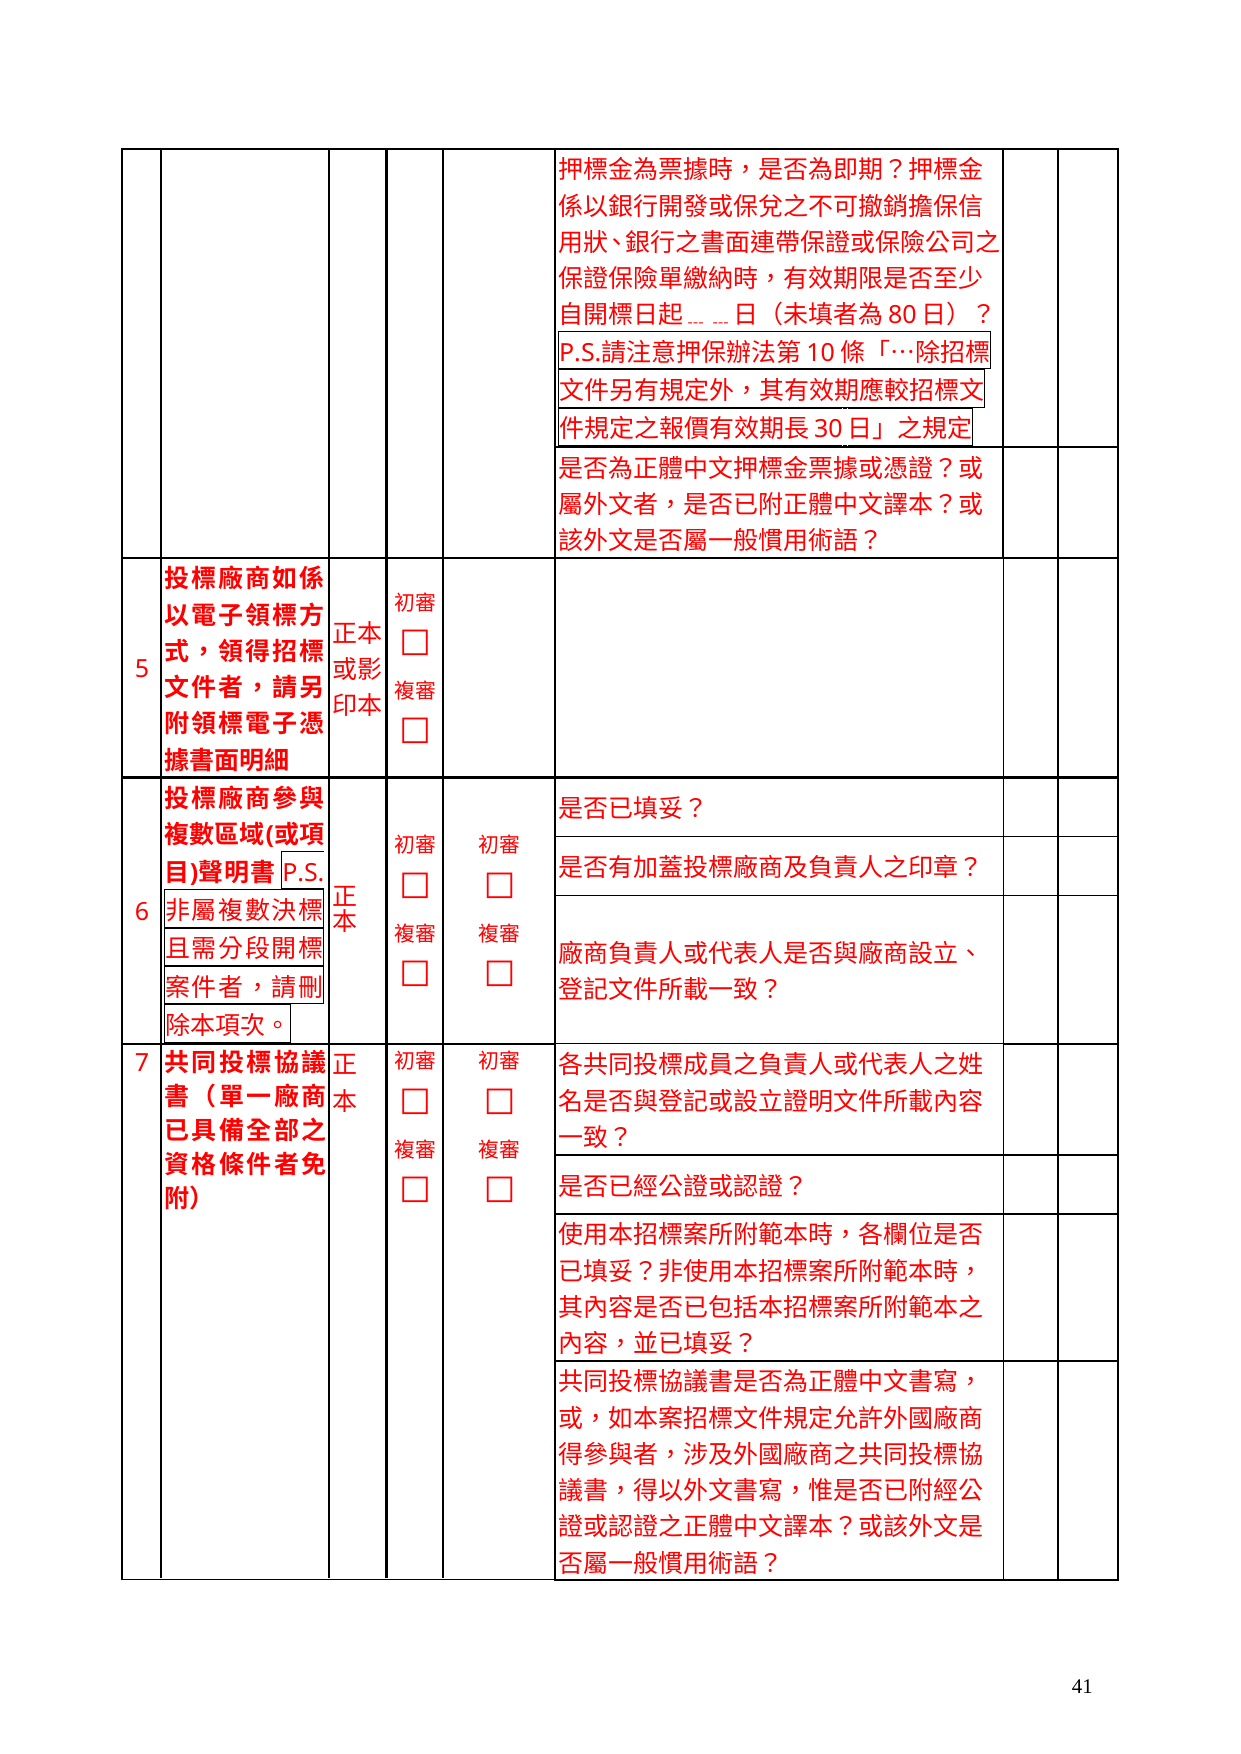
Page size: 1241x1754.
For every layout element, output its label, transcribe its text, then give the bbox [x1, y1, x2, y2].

table_cell 各共同投標成員之負責人或代表人之姓名是否與登記或設立證明文件所載內容一致？ [556, 1044, 1003, 1153]
table_cell 使用本招標案所附範本時，各欄位是否已填妥？非使用本招標案所附範本時，其內容是否已包括本招標案所附範本之內容，並已填妥？ [556, 1215, 1003, 1360]
table_cell [1004, 1215, 1057, 1360]
table_cell [556, 559, 1003, 776]
table_cell [1059, 448, 1117, 557]
table_cell 正 本 [330, 779, 385, 1043]
table_cell 是否有加蓋投標廠商及負責人之印章？ [556, 837, 1003, 894]
table_cell 廠商負責人或代表人是否與廠商設立、登記文件所載一致？ [556, 896, 1003, 1043]
table_cell [1004, 837, 1057, 894]
table_cell 初審 □ 複審 □ [386, 1045, 443, 1579]
table_cell [444, 559, 554, 776]
table_cell [123, 150, 160, 557]
table_cell [388, 150, 442, 557]
table_cell 共同投標協議書（單一廠商已具備全部之資格條件者免附） [161, 1045, 329, 1579]
table_cell 是否為正體中文押標金票據或憑證？或屬外文者，是否已附正體中文譯本？或該外文是否屬一般慣用術語？ [556, 448, 1002, 557]
table_cell 初審 □ 複審 □ [388, 559, 442, 776]
table_cell 初審 □ 複審 □ [444, 779, 554, 1043]
table_cell [1004, 1045, 1057, 1153]
table_cell [1059, 1215, 1117, 1360]
table_cell [162, 150, 328, 557]
table_cell 共同投標協議書是否為正體中文書寫，或，如本案招標文件規定允許外國廠商得參與者，涉及外國廠商之共同投標協議書，得以外文書寫，惟是否已附經公證或認證之正體中文譯本？或該外文是否屬一般慣用術語？ [556, 1362, 1003, 1579]
table_cell [1059, 1362, 1117, 1579]
table_cell 正本 [329, 1045, 386, 1579]
table_cell 是否已填妥？ [556, 779, 1003, 836]
table_cell 6 [123, 779, 160, 1043]
table_cell [1004, 559, 1057, 776]
table_cell [1004, 150, 1057, 446]
table_cell 初審 □ 複審 □ [443, 1045, 554, 1579]
table_cell [1059, 837, 1117, 894]
table_cell 5 [123, 559, 160, 776]
table_cell [1004, 896, 1057, 1043]
table_cell 押標金為票據時，是否為即期？押標金係以銀行開發或保兌之不可撤銷擔保信用狀、銀行之書面連帶保證或保險公司之保證保險單繳納時，有效期限是否至少自開標日起﹍﹍日（未填者為80日）？P.S.請注意押保辦法第10條「…除招標文件另有規定外，其有效期應較招標文件規定之報價有效期長30日」之規定 [556, 150, 1002, 446]
table_cell [330, 150, 385, 557]
table_cell [1004, 779, 1057, 836]
table_cell [1059, 150, 1117, 446]
table_cell [1004, 448, 1057, 557]
table_cell [1004, 1362, 1057, 1579]
table_cell [1059, 559, 1117, 776]
table_cell [444, 150, 554, 557]
table_cell 正本或影印本 [330, 559, 385, 776]
table_cell [1059, 896, 1117, 1043]
table_cell 初審 □ 複審 □ [388, 779, 442, 1043]
table_cell [1059, 779, 1117, 836]
table_cell [1059, 1045, 1117, 1153]
table_cell 投標廠商如係以電子領標方式，領得招標文件者，請另附領標電子憑據書面明細 [162, 559, 328, 776]
table_cell 7 [123, 1045, 161, 1579]
table_cell 投標廠商參與複數區域(或項目)聲明書P.S.非屬複數決標且需分段開標案件者，請刪除本項次。 [162, 779, 328, 1043]
table_cell 是否已經公證或認證？ [556, 1156, 1003, 1213]
table_cell [1059, 1156, 1117, 1213]
table_cell [1004, 1156, 1057, 1213]
